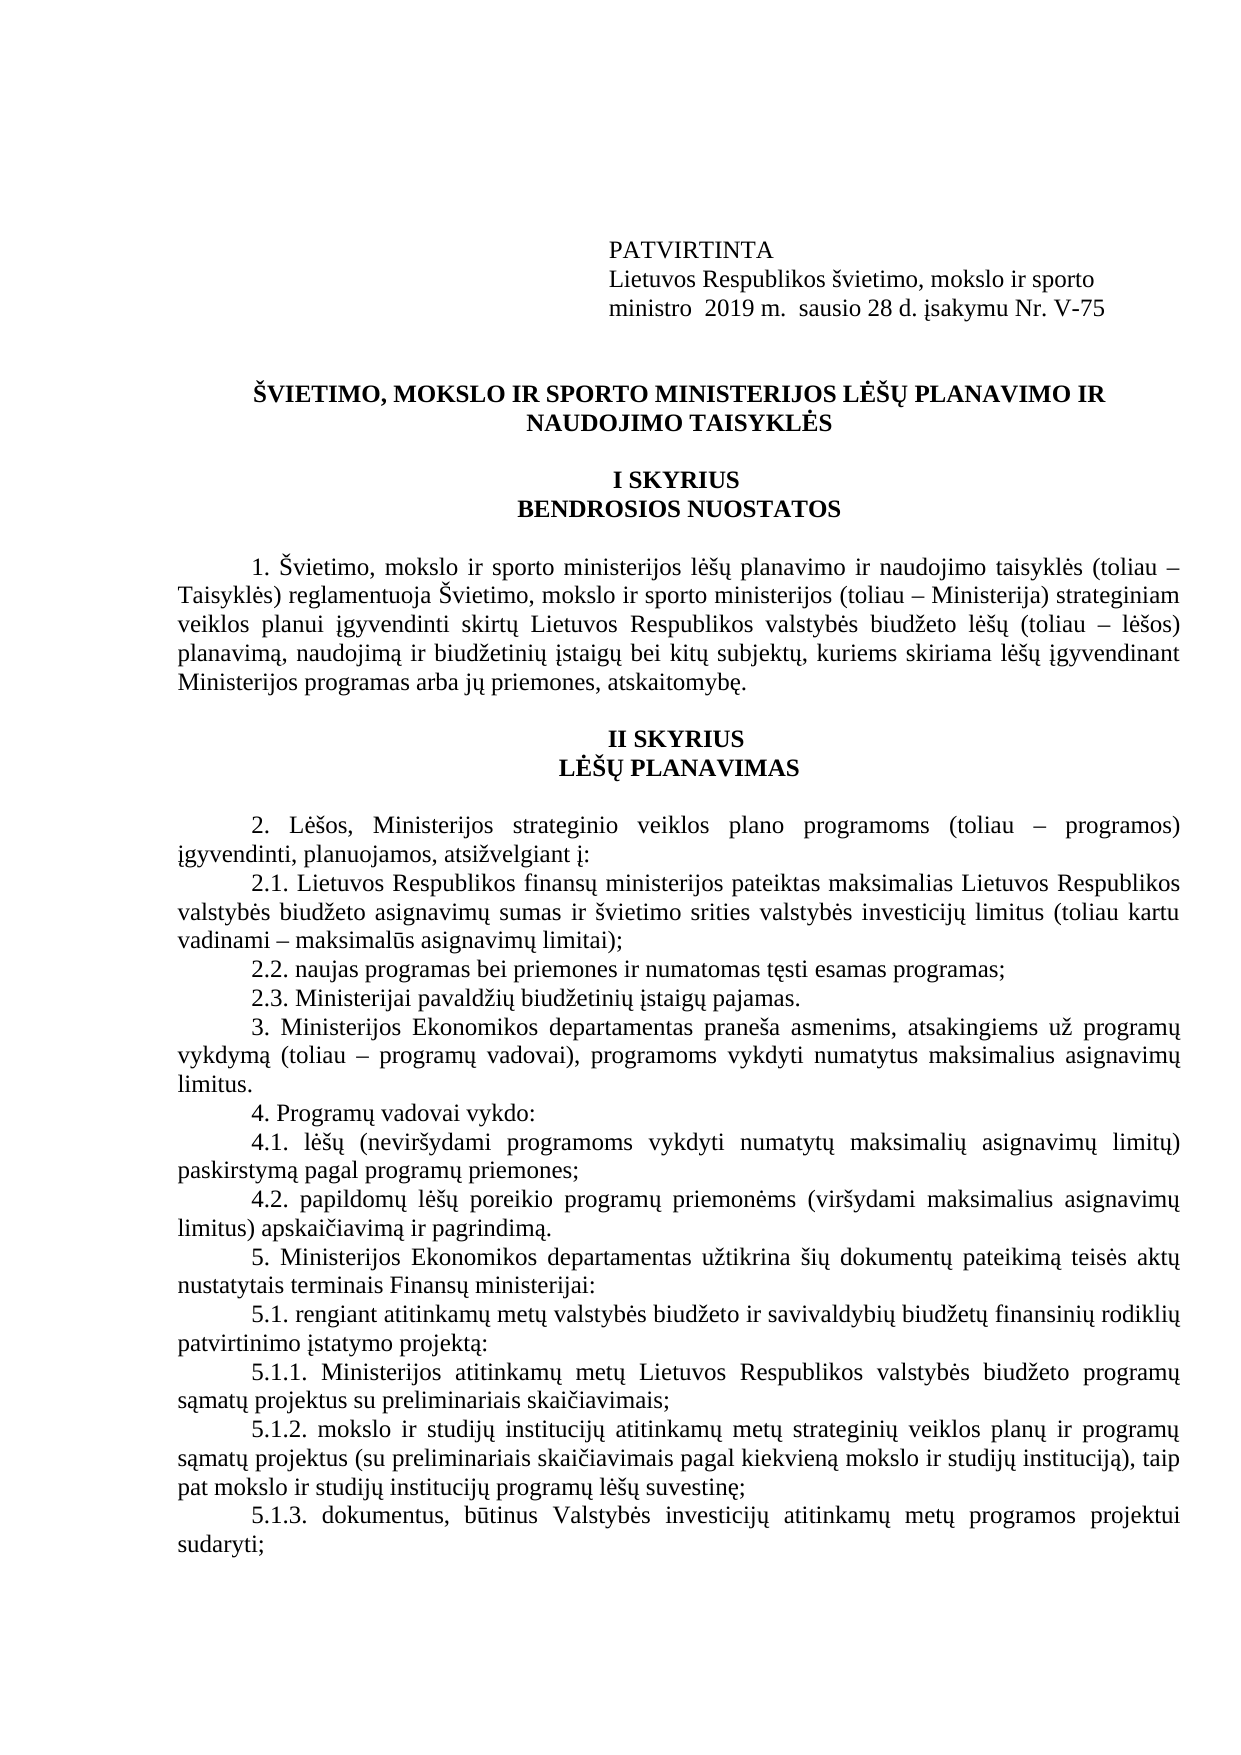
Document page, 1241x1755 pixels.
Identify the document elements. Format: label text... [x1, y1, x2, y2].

text ŠVIETIMO, MOKSLO IR SPORTO MINISTERIJOS LĖŠŲ PLANAVIMO IR NAUDOJIMO TAISYKLĖS [177, 379, 1181, 437]
text II SKYRIUS [177, 724, 1181, 753]
text 5.1.3. dokumentus, būtinus Valstybės investicijų atitinkamų metų programos projektui sudaryti; [177, 1500, 1181, 1558]
text ministro 2019 m. sausio 28 d. įsakymu Nr. V-75 [608, 293, 1181, 322]
text LĖŠŲ PLANAVIMAS [177, 753, 1181, 782]
text 3. Ministerijos Ekonomikos departamentas praneša asmenims, atsakingiems už programų vykdymą (toliau – programų vadovai), programoms vykdyti numatytus maksimalius asignavimų limitus. [177, 1012, 1181, 1098]
text BENDROSIOS NUOSTATOS [177, 494, 1181, 523]
text 2.3. Ministerijai pavaldžių biudžetinių įstaigų pajamas. [177, 983, 1181, 1012]
text 5.1. rengiant atitinkamų metų valstybės biudžeto ir savivaldybių biudžetų finansinių rodiklių patvirtinimo įstatymo projektą: [177, 1299, 1181, 1357]
text Lietuvos Respublikos švietimo, mokslo ir sporto [608, 264, 1181, 293]
text 4.2. papildomų lėšų poreikio programų priemonėms (viršydami maksimalius asignavimų limitus) apskaičiavimą ir pagrindimą. [177, 1184, 1181, 1242]
text I SKYRIUS [177, 465, 1181, 494]
text PATVIRTINTA [608, 235, 1181, 264]
text 5.1.2. mokslo ir studijų institucijų atitinkamų metų strateginių veiklos planų ir programų sąmatų projektus (su preliminariais skaičiavimais pagal kiekvieną mokslo ir studijų instituciją), taip pat mokslo ir studijų institucijų programų lėšų suvestinę; [177, 1414, 1181, 1500]
text 2.2. naujas programas bei priemones ir numatomas tęsti esamas programas; [177, 954, 1181, 983]
text 5.1.1. Ministerijos atitinkamų metų Lietuvos Respublikos valstybės biudžeto programų sąmatų projektus su preliminariais skaičiavimais; [177, 1357, 1181, 1414]
text 4. Programų vadovai vykdo: [177, 1098, 1181, 1127]
text 5. Ministerijos Ekonomikos departamentas užtikrina šių dokumentų pateikimą teisės aktų nustatytais terminais Finansų ministerijai: [177, 1242, 1181, 1299]
text 1. Švietimo, mokslo ir sporto ministerijos lėšų planavimo ir naudojimo taisyklės (toliau – Taisyklės) reglamentuoja Švietimo, mokslo ir sporto ministerijos (toliau – Ministerija) strateginiam veiklos planui įgyvendinti skirtų Lietuvos Respublikos valstybės biudžeto lėšų (toliau – lėšos) planavimą, naudojimą ir biudžetinių įstaigų bei kitų subjektų, kuriems skiriama lėšų įgyvendinant Ministerijos programas arba jų priemones, atskaitomybę. [177, 552, 1181, 695]
text 2.1. Lietuvos Respublikos finansų ministerijos pateiktas maksimalias Lietuvos Respublikos valstybės biudžeto asignavimų sumas ir švietimo srities valstybės investicijų limitus (toliau kartu vadinami – maksimalūs asignavimų limitai); [177, 868, 1181, 954]
text 2. Lėšos, Ministerijos strateginio veiklos plano programoms (toliau – programos) įgyvendinti, planuojamos, atsižvelgiant į: [177, 810, 1181, 868]
text 4.1. lėšų (neviršydami programoms vykdyti numatytų maksimalių asignavimų limitų) paskirstymą pagal programų priemones; [177, 1127, 1181, 1184]
